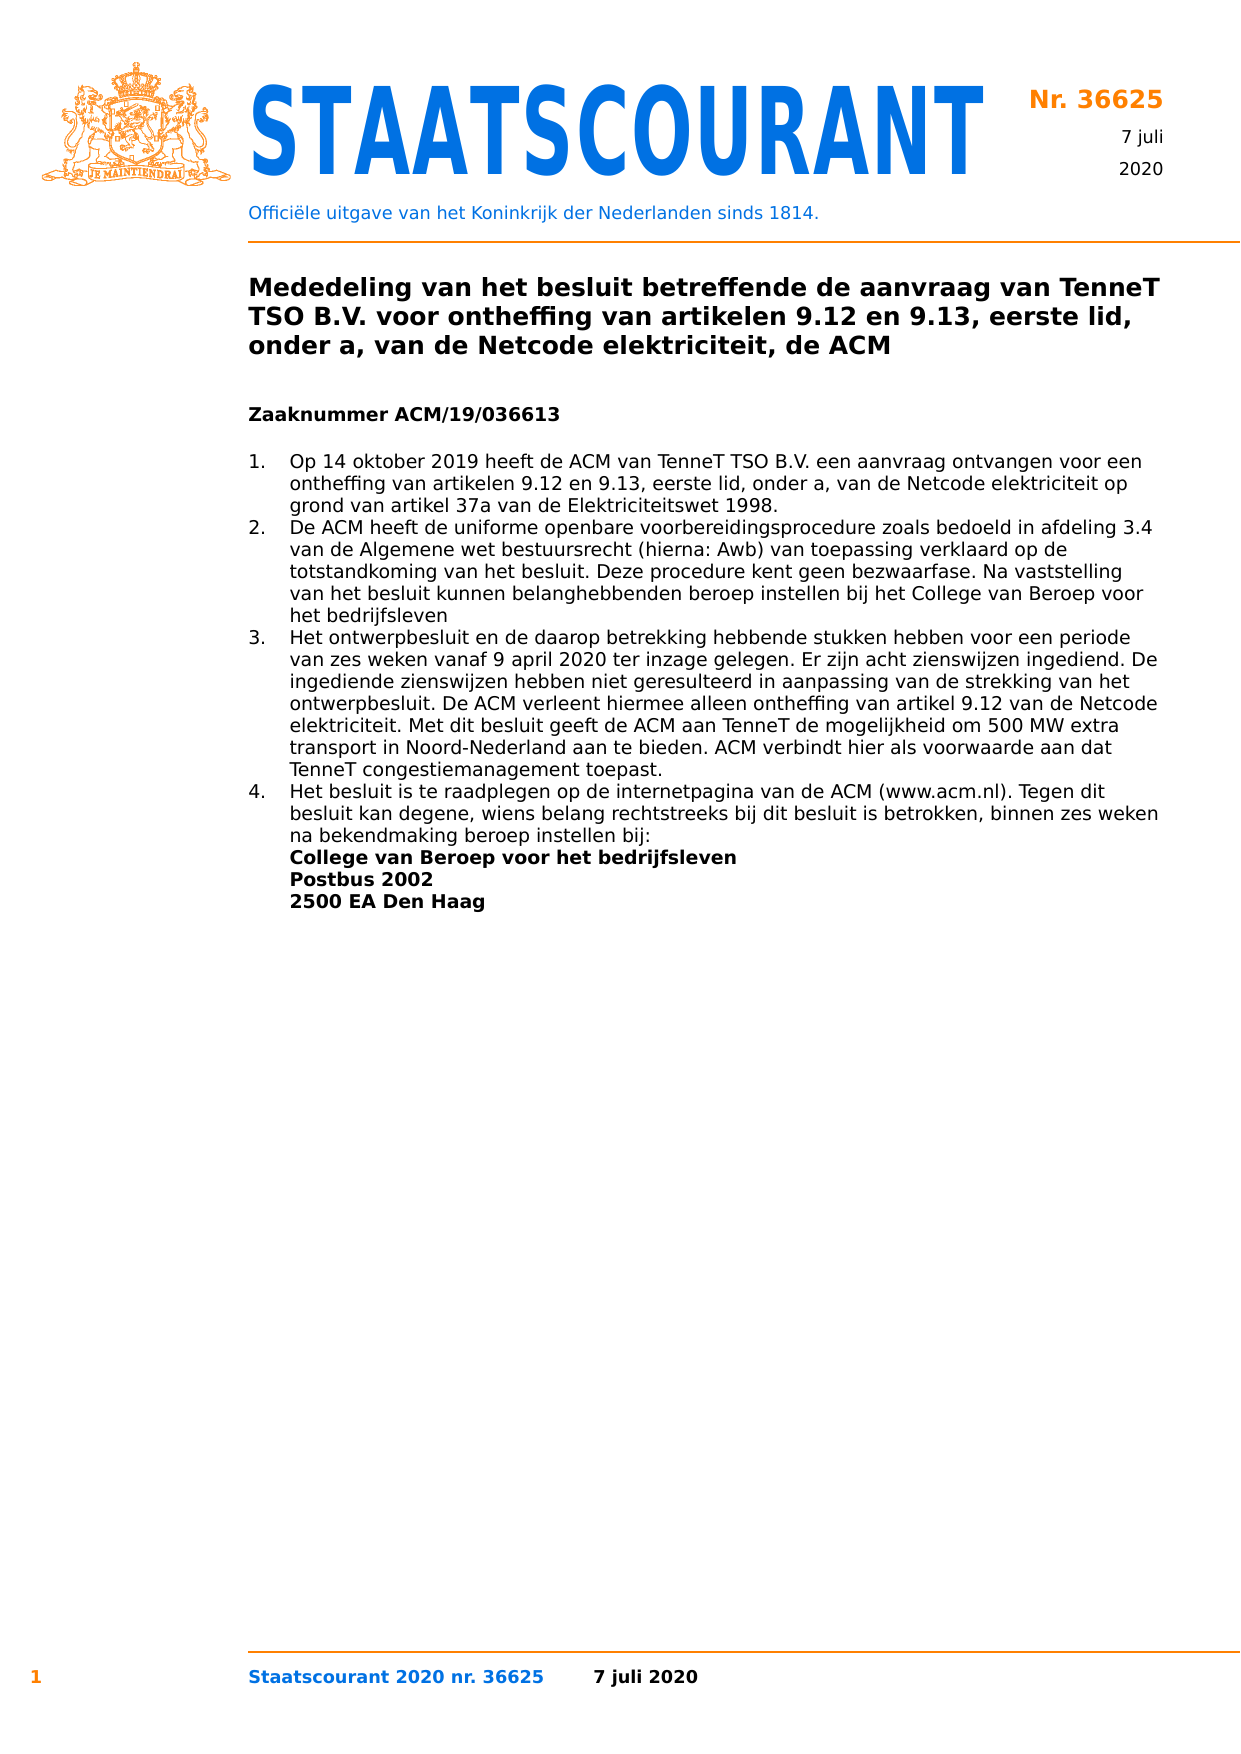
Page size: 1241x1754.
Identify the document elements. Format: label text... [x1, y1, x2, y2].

table_cell Officiële uitgave van het Koninkrijk der Nederlanden sinds 1814. [248, 203, 1240, 241]
text 2500 EA Den Haag [289, 891, 1163, 913]
table_header Nr. 36625 [998, 62, 1240, 121]
text 4. Het besluit is te raadplegen op de internetpagina van de ACM (www.acm.nl). Tegen dit besluit kan degene, wiens belang rechtstreeks bij dit besluit is betrokken, binnen zes weken na bekendmaking beroep instellen bij: [248, 781, 1163, 847]
table_header [25, 62, 248, 241]
text 2. De ACM heeft de uniforme openbare voorbereidingsprocedure zoals bedoeld in afdeling 3.4 van de Algemene wet bestuursrecht (hierna: Awb) van toepassing verklaard op de totstandkoming van het besluit. Deze procedure kent geen bezwaarfase. Na vaststelling van het besluit kunnen belanghebbenden beroep instellen bij het College van Beroep voor het bedrijfsleven [248, 517, 1163, 627]
table_cell 2020 [998, 153, 1240, 203]
table_cell 7 juli [998, 121, 1240, 153]
table_header STAATSCOURANT [248, 62, 998, 203]
picture [41, 62, 231, 186]
subtitle Mededeling van het besluit betreffende de aanvraag van TenneT TSO B.V. voor ontheffing van artikelen 9.12 en 9.13, eerste lid, onder a, van de Netcode elektriciteit, de ACM [248, 273, 1163, 361]
text College van Beroep voor het bedrijfsleven [289, 847, 1163, 869]
text 1. Op 14 oktober 2019 heeft de ACM van TenneT TSO B.V. een aanvraag ontvangen voor een ontheffing van artikelen 9.12 en 9.13, eerste lid, onder a, van de Netcode elektriciteit op grond van artikel 37a van de Elektriciteitswet 1998. [248, 451, 1163, 517]
text Postbus 2002 [289, 869, 1163, 891]
text 3. Het ontwerpbesluit en de daarop betrekking hebbende stukken hebben voor een periode van zes weken vanaf 9 april 2020 ter inzage gelegen. Er zijn acht zienswijzen ingediend. De ingediende zienswijzen hebben niet geresulteerd in aanpassing van de strekking van het ontwerpbesluit. De ACM verleent hiermee alleen ontheffing van artikel 9.12 van de Netcode elektriciteit. Met dit besluit geeft de ACM aan TenneT de mogelijkheid om 500 MW extra transport in Noord-Nederland aan te bieden. ACM verbindt hier als voorwaarde aan dat TenneT congestiemanagement toepast. [248, 627, 1163, 781]
subtitle Zaaknummer ACM/19/036613 [248, 404, 1163, 426]
